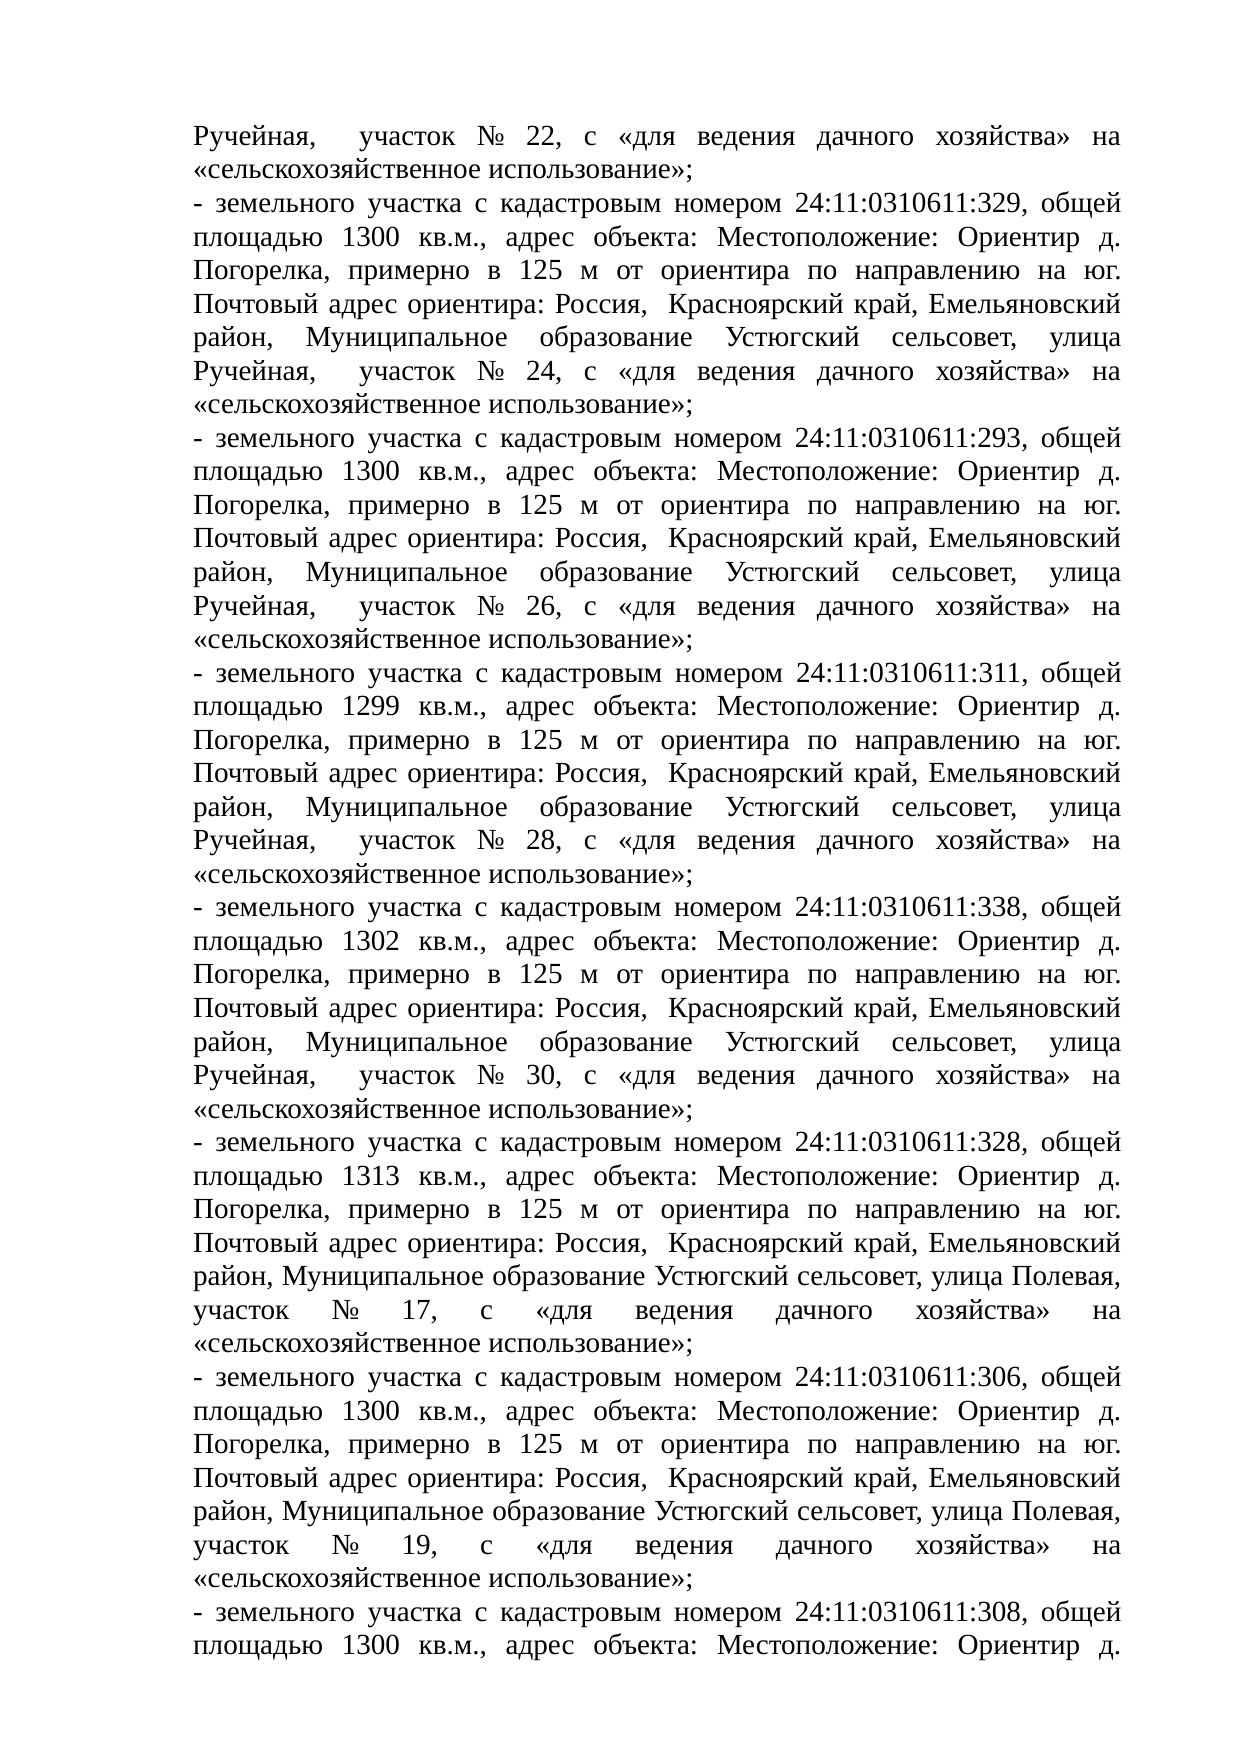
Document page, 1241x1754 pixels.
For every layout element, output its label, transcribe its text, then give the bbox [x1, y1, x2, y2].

text - земельного участка с кадастровым номером 24:11:0310611:328, общей площадью 1313 кв.м., адрес объекта: Местоположение: Ориентир д. Погорелка, примерно в 125 м от ориентира по направлению на юг. Почтовый адрес ориентира: Россия, Красноярский край, Емельяновский район, Муниципальное образование Устюгский сельсовет, улица Полевая, участок № 17, с «для ведения дачного хозяйства» на «сельскохозяйственное использование»; [193, 1124, 1122, 1359]
text - земельного участка с кадастровым номером 24:11:0310611:329, общей площадью 1300 кв.м., адрес объекта: Местоположение: Ориентир д. Погорелка, примерно в 125 м от ориентира по направлению на юг. Почтовый адрес ориентира: Россия, Красноярский край, Емельяновский район, Муниципальное образование Устюгский сельсовет, улица Ручейная, участок № 24, с «для ведения дачного хозяйства» на «сельскохозяйственное использование»; [193, 185, 1122, 420]
text Ручейная, участок № 22, с «для ведения дачного хозяйства» на «сельскохозяйственное использование»; [193, 118, 1122, 185]
text - земельного участка с кадастровым номером 24:11:0310611:311, общей площадью 1299 кв.м., адрес объекта: Местоположение: Ориентир д. Погорелка, примерно в 125 м от ориентира по направлению на юг. Почтовый адрес ориентира: Россия, Красноярский край, Емельяновский район, Муниципальное образование Устюгский сельсовет, улица Ручейная, участок № 28, с «для ведения дачного хозяйства» на «сельскохозяйственное использование»; [193, 655, 1122, 889]
text - земельного участка с кадастровым номером 24:11:0310611:308, общей площадью 1300 кв.м., адрес объекта: Местоположение: Ориентир д. [193, 1594, 1122, 1661]
text - земельного участка с кадастровым номером 24:11:0310611:338, общей площадью 1302 кв.м., адрес объекта: Местоположение: Ориентир д. Погорелка, примерно в 125 м от ориентира по направлению на юг. Почтовый адрес ориентира: Россия, Красноярский край, Емельяновский район, Муниципальное образование Устюгский сельсовет, улица Ручейная, участок № 30, с «для ведения дачного хозяйства» на «сельскохозяйственное использование»; [193, 889, 1122, 1124]
text - земельного участка с кадастровым номером 24:11:0310611:293, общей площадью 1300 кв.м., адрес объекта: Местоположение: Ориентир д. Погорелка, примерно в 125 м от ориентира по направлению на юг. Почтовый адрес ориентира: Россия, Красноярский край, Емельяновский район, Муниципальное образование Устюгский сельсовет, улица Ручейная, участок № 26, с «для ведения дачного хозяйства» на «сельскохозяйственное использование»; [193, 420, 1122, 655]
text - земельного участка с кадастровым номером 24:11:0310611:306, общей площадью 1300 кв.м., адрес объекта: Местоположение: Ориентир д. Погорелка, примерно в 125 м от ориентира по направлению на юг. Почтовый адрес ориентира: Россия, Красноярский край, Емельяновский район, Муниципальное образование Устюгский сельсовет, улица Полевая, участок № 19, с «для ведения дачного хозяйства» на «сельскохозяйственное использование»; [193, 1359, 1122, 1594]
